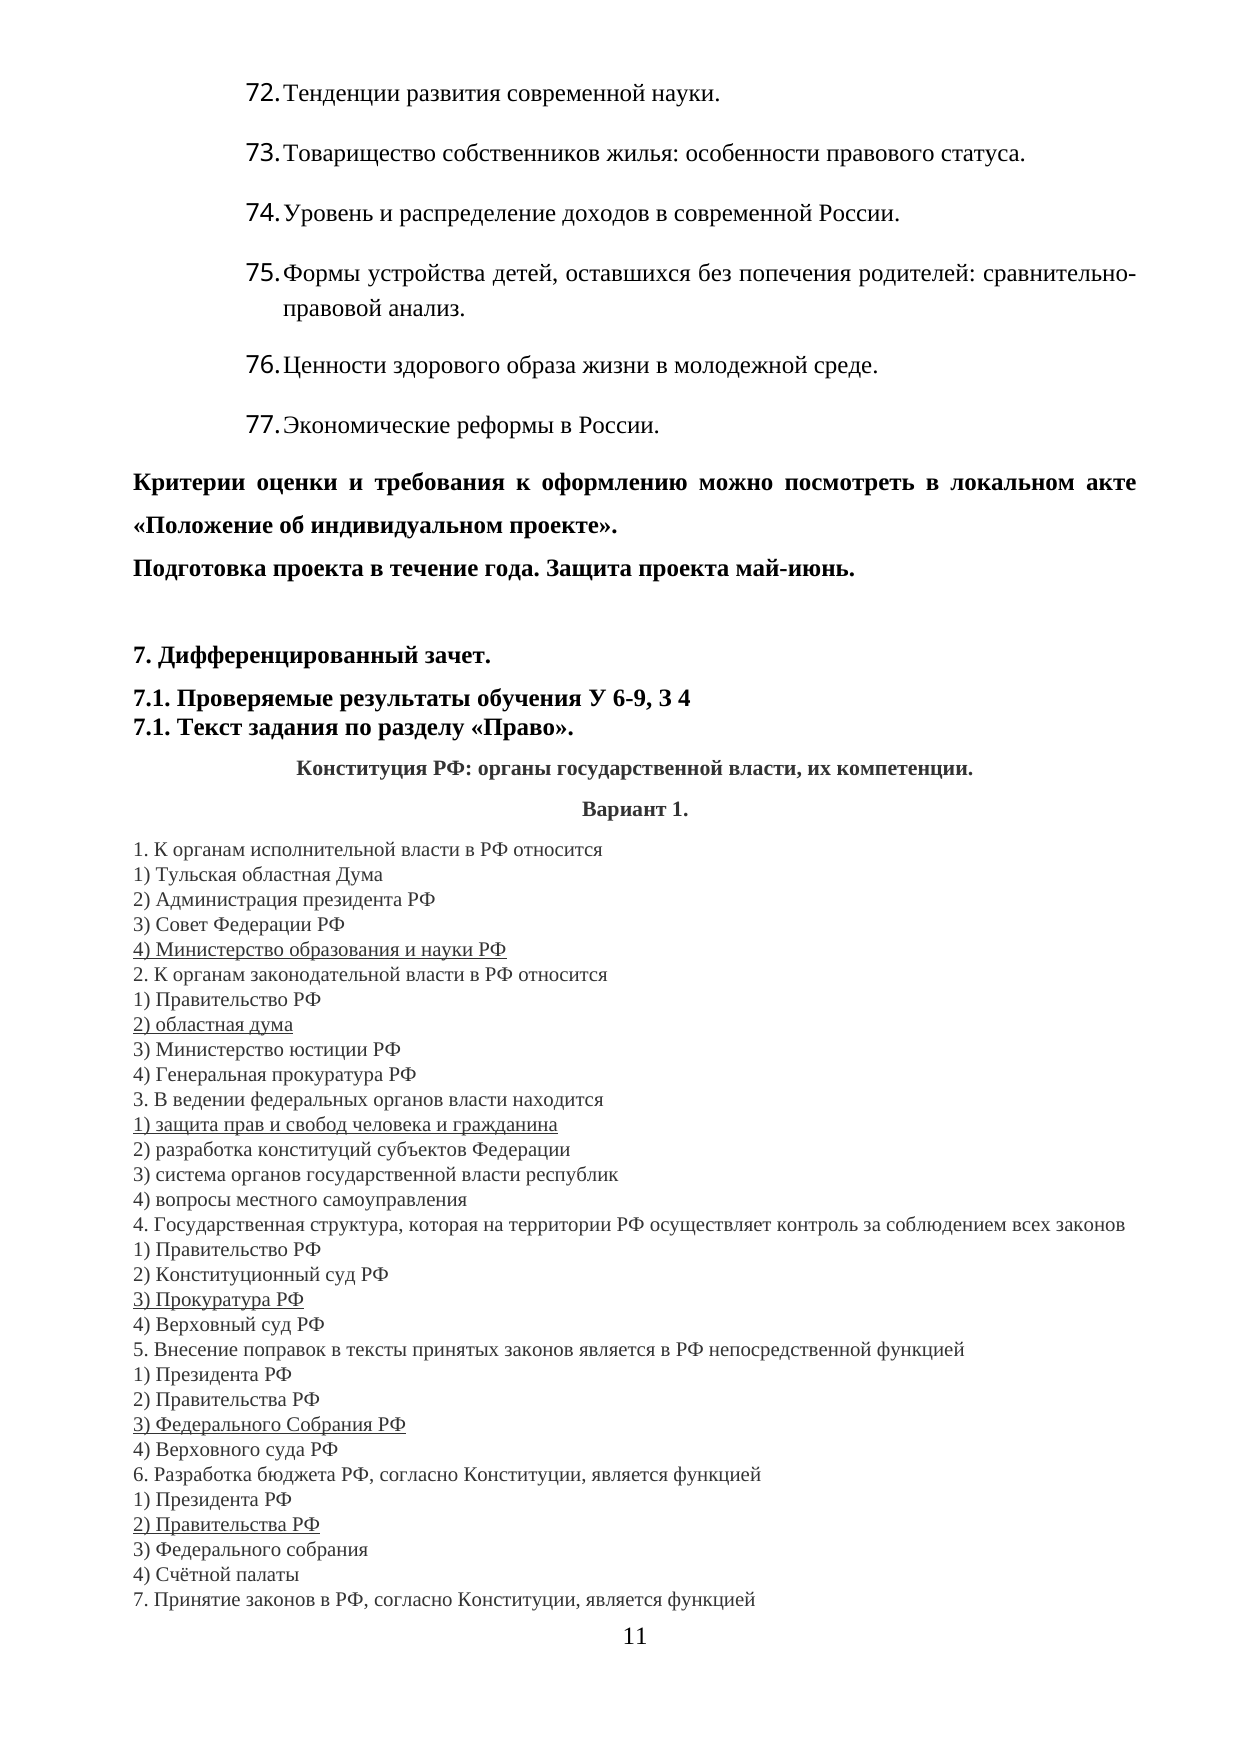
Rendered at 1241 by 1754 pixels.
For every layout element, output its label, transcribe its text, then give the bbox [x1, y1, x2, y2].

text 1) Правительство РФ [133, 986, 1137, 1011]
list Товарищество собственников жилья: особенности правового статуса. [245, 135, 1137, 169]
text 4) Верховный суд РФ [133, 1311, 1137, 1336]
list Тенденции развития современной науки. [245, 75, 1137, 109]
text 4) Министерство образования и науки РФ [133, 936, 1137, 961]
text 2) Конституционный суд РФ [133, 1261, 1137, 1286]
text 3) Министерство юстиции РФ [133, 1036, 1137, 1061]
text 4) Верховного суда РФ [133, 1436, 1137, 1461]
text 7. Дифференцированный зачет. [133, 640, 1137, 668]
text Конституция РФ: органы государственной власти, их компетенции. [133, 755, 1137, 780]
text Подготовка проекта в течение года. Защита проекта май-июнь. [133, 553, 1137, 582]
text 3) Совет Федерации РФ [133, 911, 1137, 936]
text 2) Правительства РФ [133, 1386, 1137, 1411]
text Вариант 1. [133, 796, 1137, 821]
list Уровень и распределение доходов в современной России. [245, 195, 1137, 229]
text 7.1. Проверяемые результаты обучения У 6-9, З 4 [133, 683, 1137, 712]
text 4. Государственная структура, которая на территории РФ осуществляет контроль за соблюдением всех законов [133, 1211, 1137, 1236]
text 1) Правительство РФ [133, 1236, 1137, 1261]
list Ценности здорового образа жизни в молодежной среде. [245, 347, 1137, 381]
text 1) Президента РФ [133, 1361, 1137, 1386]
text 3) система органов государственной власти республик [133, 1161, 1137, 1186]
text 7.1. Текст задания по разделу «Право». [133, 712, 1137, 740]
text 3) Прокуратура РФ [133, 1286, 1137, 1311]
text 5. Внесение поправок в тексты принятых законов является в РФ непосредственной функцией [133, 1336, 1137, 1361]
text 7. Принятие законов в РФ, согласно Конституции, является функцией [133, 1586, 1137, 1611]
text 1) Тульская областная Дума [133, 861, 1137, 886]
text 2. К органам законодательной власти в РФ относится [133, 961, 1137, 986]
text 3) Федерального Собрания РФ [133, 1411, 1137, 1436]
text 3. В ведении федеральных органов власти находится [133, 1086, 1137, 1111]
text 4) Счётной палаты [133, 1561, 1137, 1586]
text 2) областная дума [133, 1011, 1137, 1036]
text 2) Правительства РФ [133, 1511, 1137, 1536]
text 1) защита прав и свобод человека и гражданина [133, 1111, 1137, 1136]
text 1) Президента РФ [133, 1486, 1137, 1511]
list Формы устройства детей, оставшихся без попечения родителей: сравнительно-правовой анализ. [245, 255, 1137, 322]
text 2) разработка конституций субъектов Федерации [133, 1136, 1137, 1161]
text 4) Генеральная прокуратура РФ [133, 1061, 1137, 1086]
text 2) Администрация президента РФ [133, 886, 1137, 911]
text Критерии оценки и требования к оформлению можно посмотреть в локальном акте «Положение об индивидуальном проекте». [133, 467, 1137, 539]
text 1. К органам исполнительной власти в РФ относится [133, 836, 1137, 861]
text 6. Разработка бюджета РФ, согласно Конституции, является функцией [133, 1461, 1137, 1486]
text 3) Федерального собрания [133, 1536, 1137, 1561]
list Экономические реформы в России. [245, 407, 1137, 441]
text 4) вопросы местного самоуправления [133, 1186, 1137, 1211]
